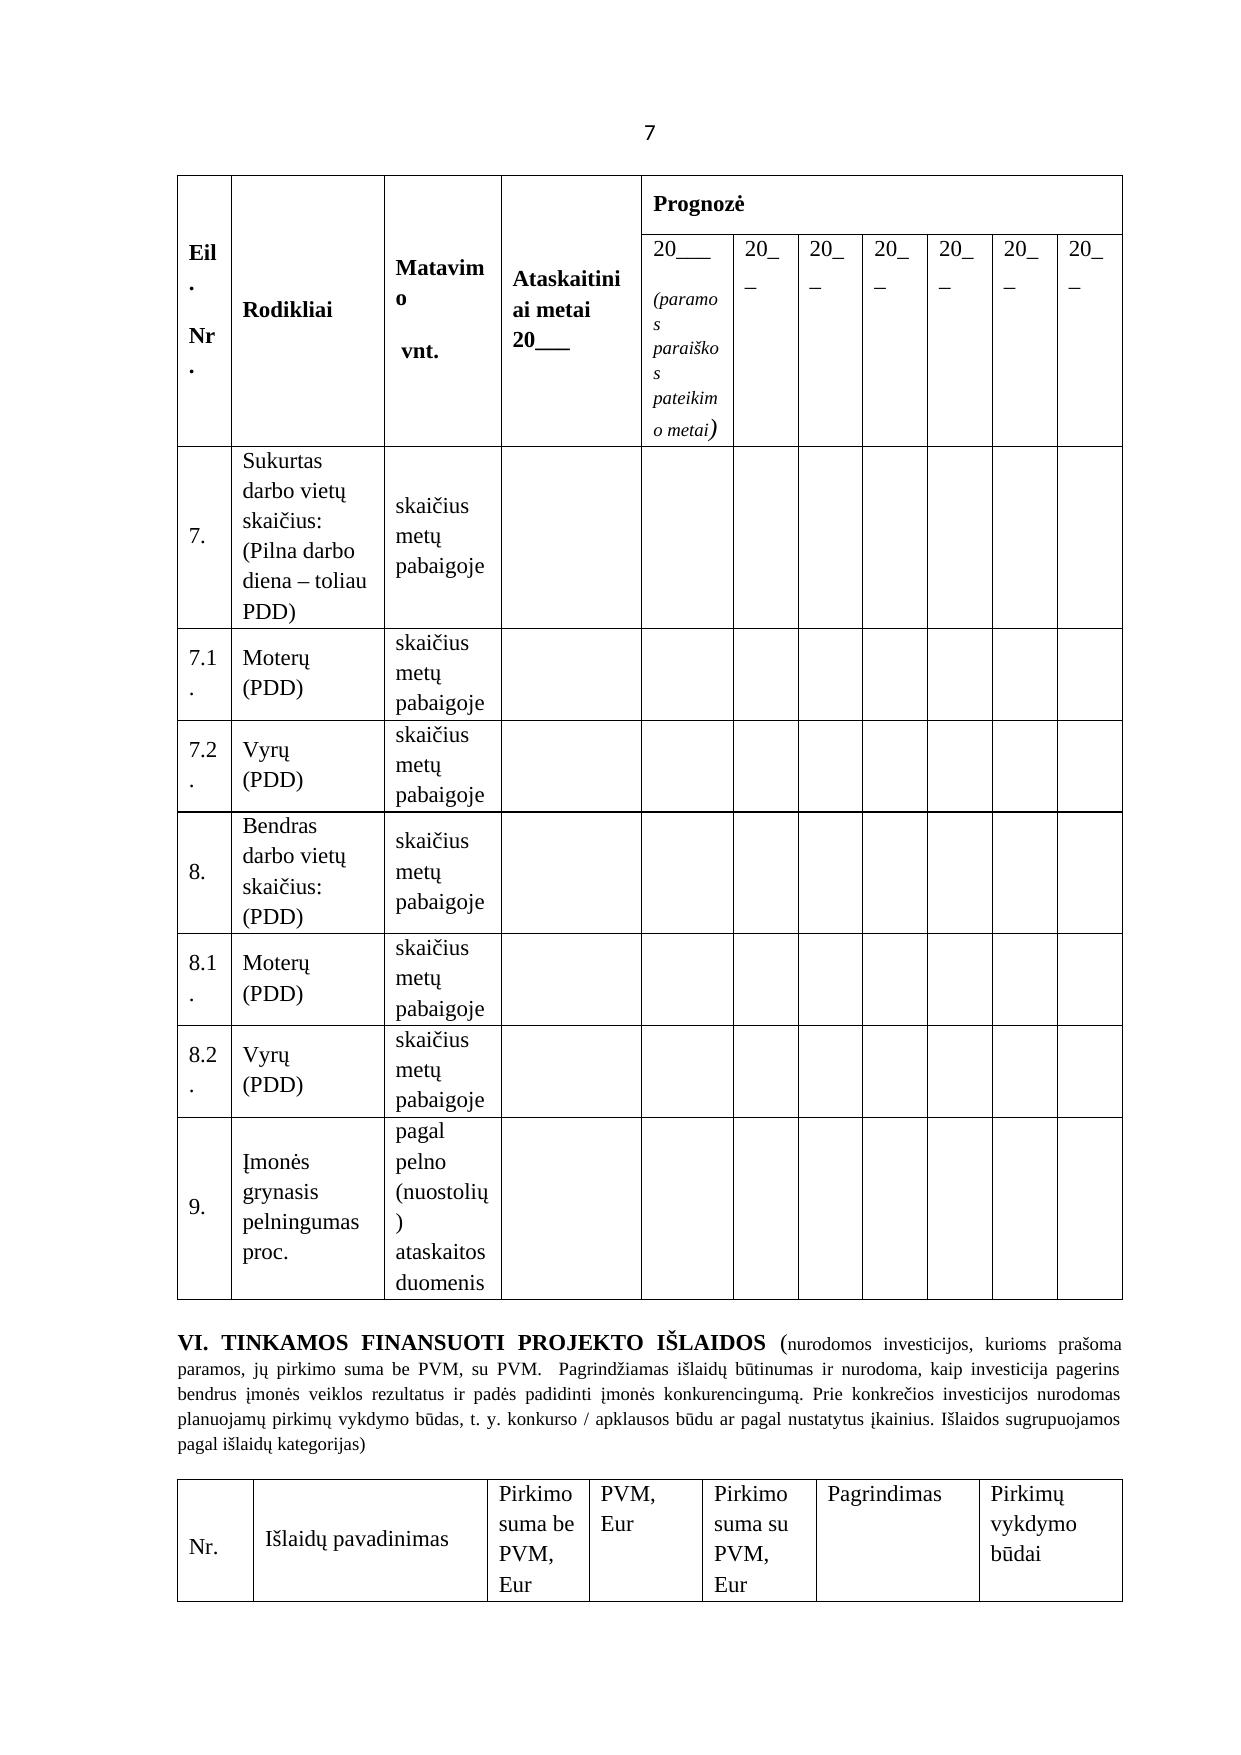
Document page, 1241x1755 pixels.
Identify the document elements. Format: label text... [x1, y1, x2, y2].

table_cell skaičius metų pabaigoje [385, 629, 501, 720]
table_cell [642, 1026, 733, 1117]
table_cell skaičius metų pabaigoje [385, 447, 501, 628]
table_header Matavimo vnt. [385, 176, 501, 446]
table_cell [642, 813, 733, 933]
table_header Ataskaitiniai metai 20___ [502, 176, 641, 446]
table_cell Bendras darbo vietų skaičius: (PDD) [232, 813, 384, 933]
table_header Nr. [178, 1480, 253, 1601]
table_cell [734, 934, 798, 1025]
table_cell 8.1. [178, 934, 231, 1025]
table_cell 20__ [863, 235, 927, 446]
table_cell [799, 721, 862, 811]
table_cell [799, 813, 862, 933]
table_cell [928, 1026, 992, 1117]
table_cell 7. [178, 447, 231, 628]
table_cell [642, 1118, 733, 1299]
table_cell [734, 721, 798, 811]
table_cell [993, 813, 1057, 933]
table_cell 20__ [928, 235, 992, 446]
table_cell [928, 447, 992, 628]
table_cell [993, 721, 1057, 811]
table_cell [863, 721, 927, 811]
table_cell [863, 1026, 927, 1117]
table_cell [928, 721, 992, 811]
table_cell [993, 1118, 1057, 1299]
table_cell [799, 447, 862, 628]
table_cell 20___ (paramos paraiškos pateikimo metai) [642, 235, 733, 446]
table_cell [863, 813, 927, 933]
table_cell pagal pelno (nuostolių) ataskaitos duomenis [385, 1118, 501, 1299]
table_cell [928, 934, 992, 1025]
table_cell [993, 1026, 1057, 1117]
table_cell [734, 447, 798, 628]
table_cell [734, 1026, 798, 1117]
table_cell skaičius metų pabaigoje [385, 1026, 501, 1117]
table_cell [993, 934, 1057, 1025]
table_cell [1058, 934, 1122, 1025]
table_cell [863, 934, 927, 1025]
table_cell [734, 1118, 798, 1299]
table_cell [928, 813, 992, 933]
table_header Pagrindimas [817, 1480, 979, 1601]
table_cell 20__ [734, 235, 798, 446]
table_cell [863, 1118, 927, 1299]
table_cell 20__ [1058, 235, 1122, 446]
table_header Eil. Nr. [178, 176, 231, 446]
table_cell 8.2. [178, 1026, 231, 1117]
table_cell [502, 447, 641, 628]
table_cell [502, 1118, 641, 1299]
table_cell [863, 629, 927, 720]
table_cell [642, 629, 733, 720]
table_cell 9. [178, 1118, 231, 1299]
table_cell Vyrų (PDD) [232, 1026, 384, 1117]
table_cell Vyrų (PDD) [232, 721, 384, 811]
text VI. TINKAMOS FINANSUOTI PROJEKTO IŠLAIDOS (nurodomos investicijos, kurioms prašoma paramos, jų pirkimo suma be PVM, su PVM. Pagrindžiamas išlaidų būtinumas ir nurodoma, kaip investicija pagerins bendrus įmonės veiklos rezultatus ir padės padidinti įmonės konkurencingumą. Prie konkrečios investicijos nurodomas planuojamų pirkimų vykdymo būdas, t. y. konkurso / apklausos būdu ar pagal nustatytus įkainius. Išlaidos sugrupuojamos pagal išlaidų kategorijas) [177, 1329, 1122, 1454]
table_cell [502, 934, 641, 1025]
table_cell [863, 447, 927, 628]
table_cell [734, 629, 798, 720]
table_cell [993, 629, 1057, 720]
table_cell 7.2. [178, 721, 231, 811]
table_cell [502, 1026, 641, 1117]
table_cell skaičius metų pabaigoje [385, 934, 501, 1025]
table_cell [642, 721, 733, 811]
table_cell 20__ [799, 235, 862, 446]
table_cell [928, 629, 992, 720]
table_cell [799, 934, 862, 1025]
table_cell [993, 447, 1057, 628]
table_cell Įmonės grynasis pelningumas proc. [232, 1118, 384, 1299]
table_header Rodikliai [232, 176, 384, 446]
table_cell Moterų (PDD) [232, 934, 384, 1025]
table_cell [642, 447, 733, 628]
table_cell 8. [178, 813, 231, 933]
table_cell skaičius metų pabaigoje [385, 813, 501, 933]
table_cell 20__ [993, 235, 1057, 446]
table_cell Sukurtas darbo vietų skaičius: (Pilna darbo diena – toliau PDD) [232, 447, 384, 628]
table_cell [799, 1026, 862, 1117]
table_header Prognozė [642, 176, 1122, 234]
table_cell [642, 934, 733, 1025]
table_cell [502, 629, 641, 720]
table_cell [799, 1118, 862, 1299]
table_cell [734, 813, 798, 933]
table_cell skaičius metų pabaigoje [385, 721, 501, 811]
table_cell [1058, 629, 1122, 720]
table_cell [799, 629, 862, 720]
table_cell [502, 813, 641, 933]
table_header Pirkimo suma be PVM, Eur [488, 1480, 589, 1601]
table_cell [1058, 721, 1122, 811]
table_cell [1058, 1118, 1122, 1299]
table_cell [1058, 813, 1122, 933]
table_cell [502, 721, 641, 811]
table_header Pirkimų vykdymo būdai [980, 1480, 1122, 1601]
table_cell 7.1. [178, 629, 231, 720]
table_header PVM, Eur [590, 1480, 702, 1601]
table_header Pirkimo suma su PVM, Eur [703, 1480, 816, 1601]
table_header Išlaidų pavadinimas [254, 1480, 487, 1601]
table_cell Moterų (PDD) [232, 629, 384, 720]
table_cell [1058, 1026, 1122, 1117]
table_cell [928, 1118, 992, 1299]
table_cell [1058, 447, 1122, 628]
